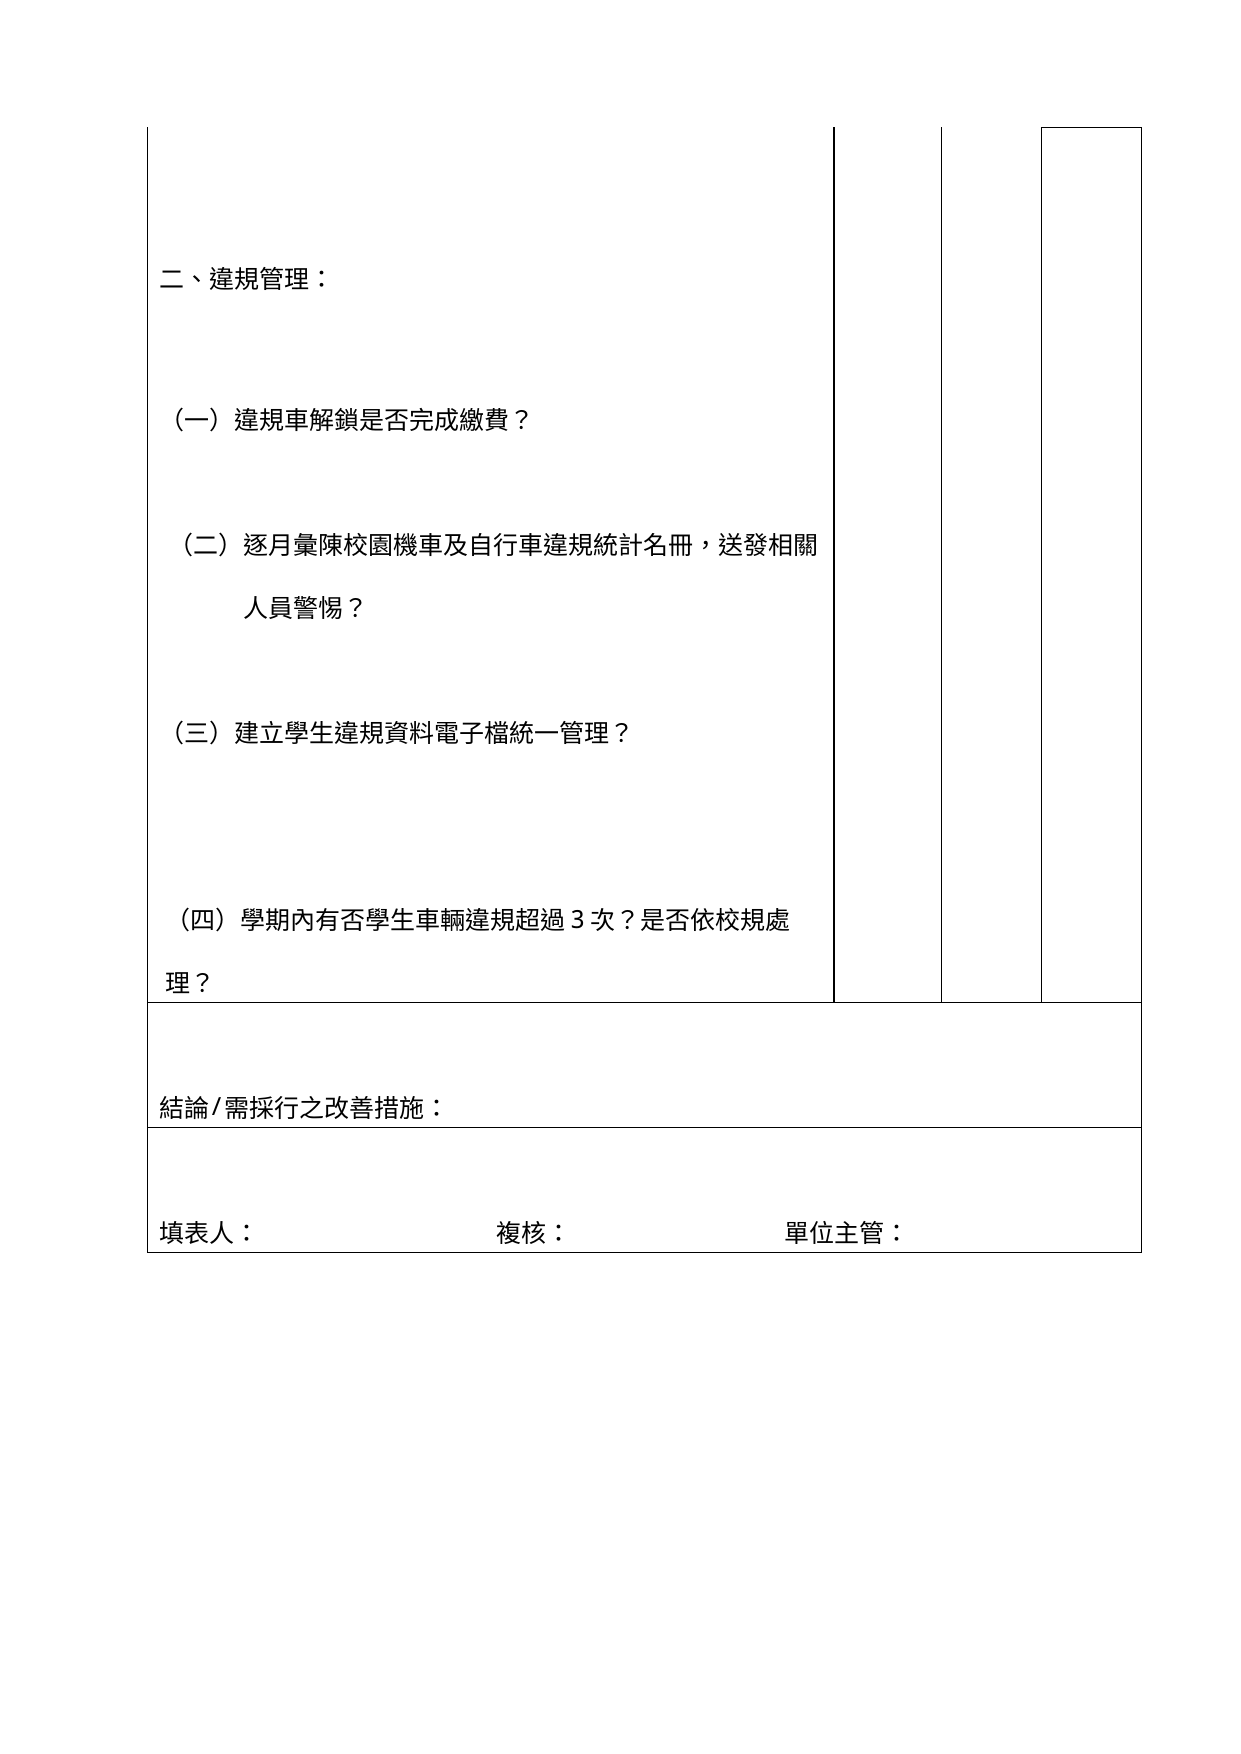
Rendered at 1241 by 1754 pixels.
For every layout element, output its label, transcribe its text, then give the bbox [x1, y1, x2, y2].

table_cell [942, 638, 1041, 762]
table_cell （四）學期內有否學生車輛違規超過3次？是否依校規處理？ [148, 763, 833, 1002]
table_cell （三）建立學生違規資料電子檔統一管理？ [148, 638, 833, 762]
table_cell [942, 763, 1041, 1002]
table_cell [942, 127, 1041, 450]
table_cell [942, 450, 1041, 637]
table_cell [835, 450, 941, 637]
table_cell （二）逐月彙陳校園機車及自行車違規統計名冊，送發相關人員警惕？ [148, 450, 833, 637]
table_cell [1042, 763, 1141, 1002]
table_cell [835, 763, 941, 1002]
table_cell 結論/需採行之改善措施： [148, 1003, 1141, 1127]
table_cell [835, 127, 941, 450]
table_cell 填表人： 複核： 單位主管： [148, 1128, 1141, 1252]
table_cell [835, 638, 941, 762]
table_cell [1042, 128, 1141, 762]
table_cell 二、違規管理： （一）違規車解鎖是否完成繳費？ [148, 127, 833, 450]
